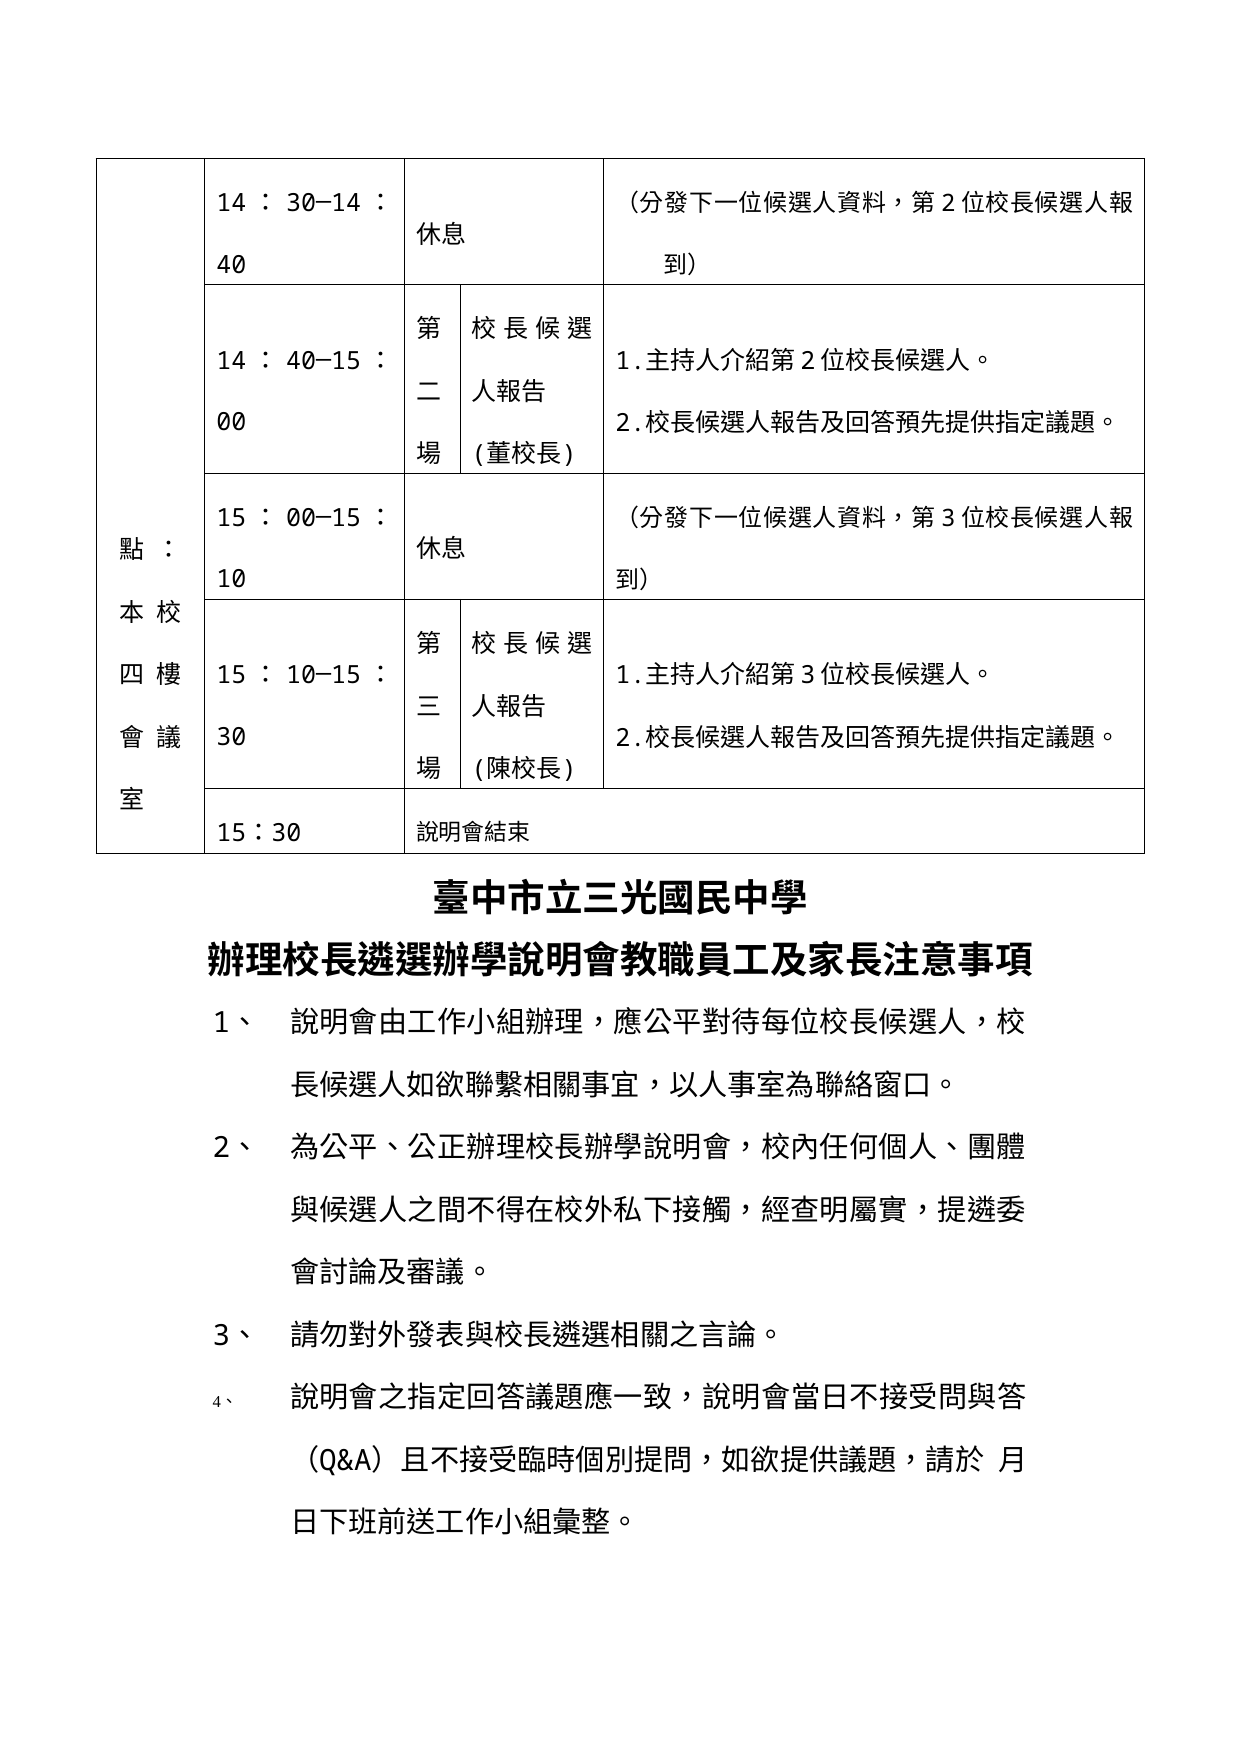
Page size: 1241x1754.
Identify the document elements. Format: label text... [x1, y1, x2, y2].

table_cell 15：30 [205, 789, 404, 852]
table_cell 第三場 [405, 600, 460, 787]
table_cell 校長候選人報告 (董校長) [461, 285, 603, 473]
table_cell 14：40─15：00 [205, 285, 404, 473]
table_cell 15：10─15：30 [205, 600, 404, 787]
table_cell 休息 [405, 159, 603, 284]
list 請勿對外發表與校長遴選相關之言論。 [212, 1291, 1028, 1353]
table_cell 說明會結束 [405, 789, 1144, 852]
table_cell 14：30─14：40 [205, 159, 404, 284]
table_cell 第二場 [405, 285, 460, 473]
text 辦理校長遴選辦學說明會教職員工及家長注意事項 [112, 916, 1128, 978]
list 說明會之指定回答議題應一致，說明會當日不接受問與答（Q&A）且不接受臨時個別提問，如欲提供議題，請於 月 日下班前送工作小組彙整。 [212, 1353, 1028, 1541]
table_cell 點：本校四樓會議室 [97, 159, 204, 852]
table_cell 1.主持人介紹第3位校長候選人。 2.校長候選人報告及回答預先提供指定議題。 [604, 600, 1144, 787]
list 說明會由工作小組辦理，應公平對待每位校長候選人，校長候選人如欲聯繫相關事宜，以人事室為聯絡窗口。 [212, 978, 1028, 1103]
table_cell （分發下一位候選人資料，第3位校長候選人報到） [604, 474, 1144, 599]
table_cell 15：00─15：10 [205, 474, 404, 599]
text 臺中市立三光國民中學 [112, 854, 1128, 916]
table_cell 1.主持人介紹第2位校長候選人。 2.校長候選人報告及回答預先提供指定議題。 [604, 285, 1144, 473]
list 為公平、公正辦理校長辦學說明會，校內任何個人、團體與候選人之間不得在校外私下接觸，經查明屬實，提遴委會討論及審議。 [212, 1103, 1028, 1291]
table_cell 休息 [405, 474, 603, 599]
table_cell （分發下一位候選人資料，第2位校長候選人報到） [604, 159, 1144, 284]
table_cell 校長候選人報告 (陳校長) [461, 600, 603, 787]
